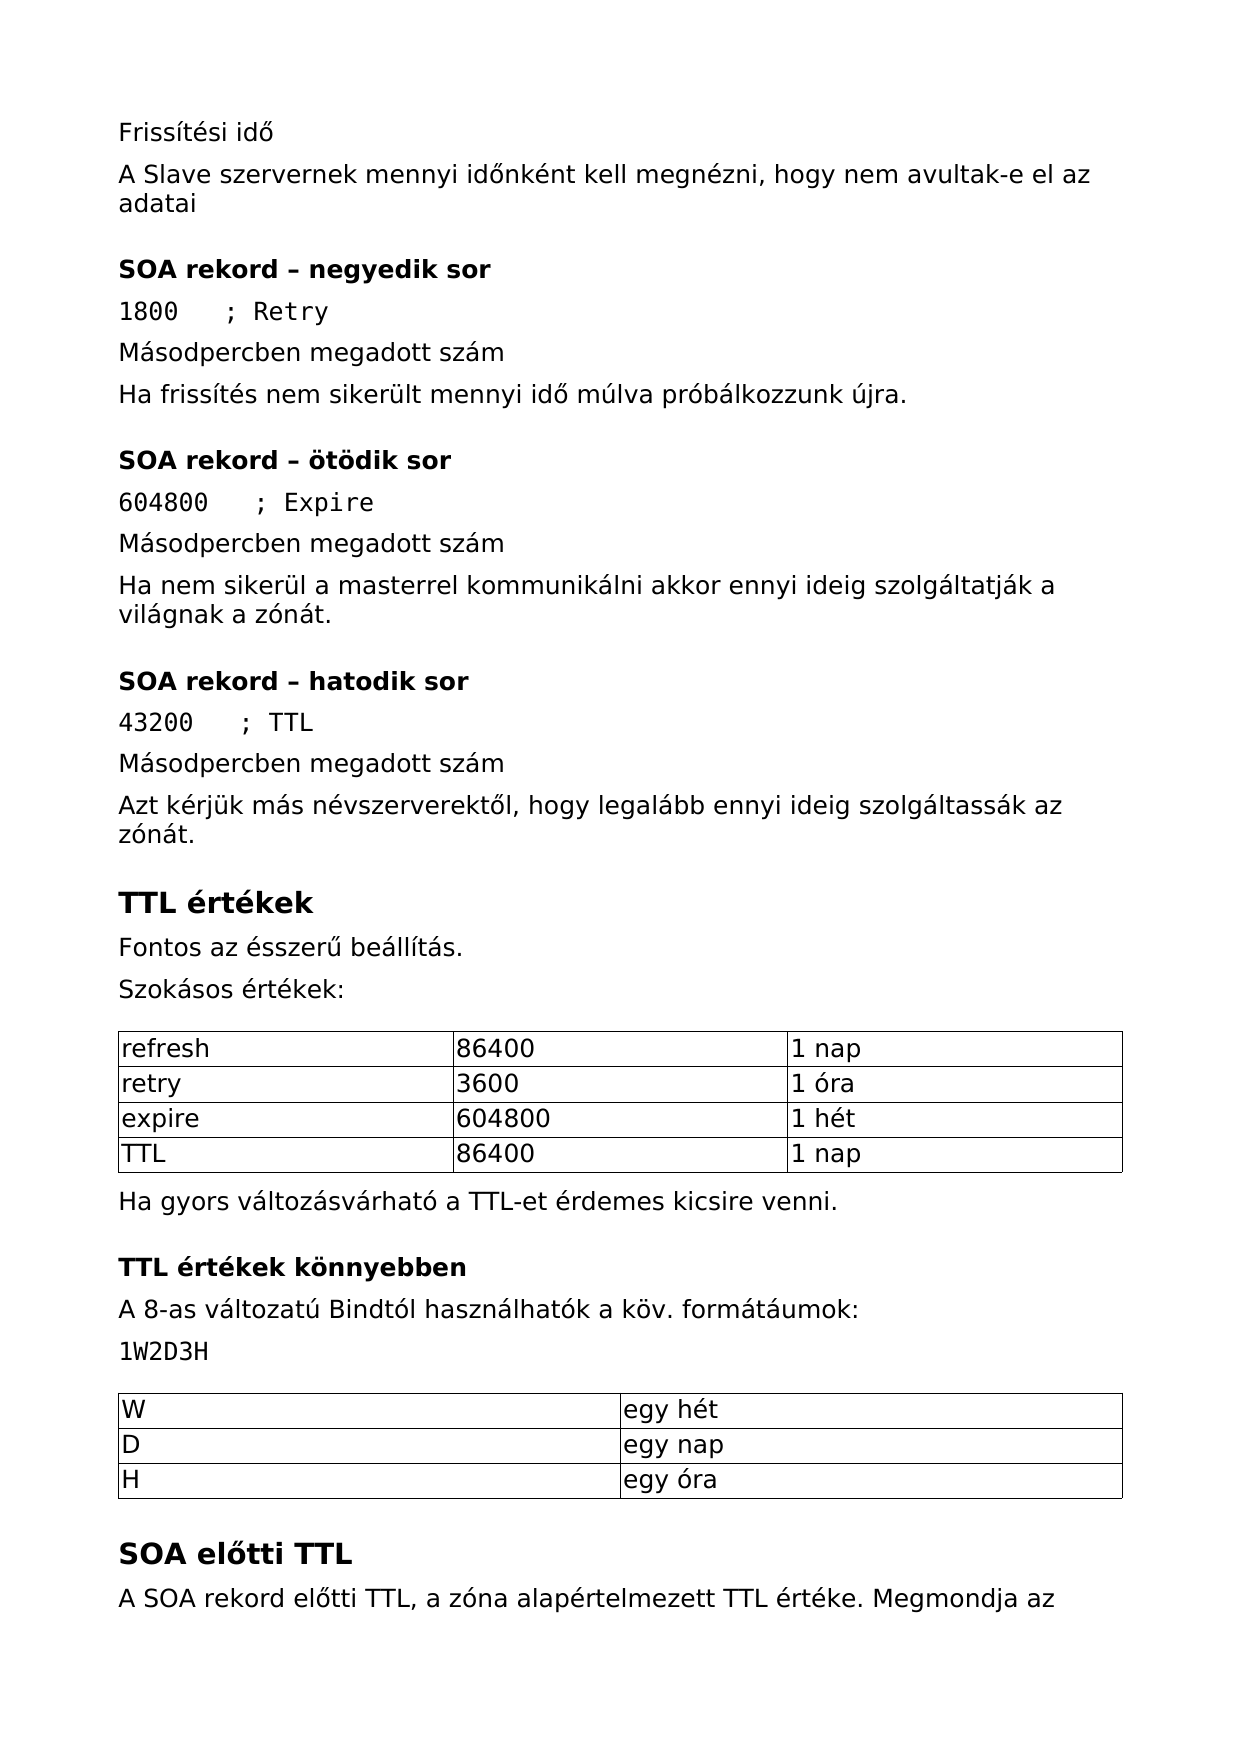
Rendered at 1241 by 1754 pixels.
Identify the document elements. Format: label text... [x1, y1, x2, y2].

table_cell TTL [119, 1138, 453, 1172]
table_header egy hét [621, 1394, 1122, 1427]
text 1W2D3H [118, 1337, 1122, 1366]
table_cell 1 nap [788, 1138, 1122, 1172]
text Ha gyors változásvárható a TTL-et érdemes kicsire venni. [118, 1187, 1122, 1216]
text Másodpercben megadott szám [118, 529, 1122, 558]
text A Slave szervernek mennyi időnként kell megnézni, hogy nem avultak-e el az adatai [118, 160, 1122, 218]
table_cell 1 óra [788, 1067, 1122, 1102]
subtitle SOA előtti TTL [118, 1538, 1122, 1572]
table_cell 3600 [454, 1067, 787, 1102]
text 43200 ; TTL [118, 708, 1122, 737]
table_header refresh [119, 1032, 453, 1066]
table_cell 604800 [454, 1103, 787, 1137]
text Frissítési idő [118, 118, 1122, 147]
text Másodpercben megadott szám [118, 338, 1122, 367]
text Ha nem sikerül a masterrel kommunikálni akkor ennyi ideig szolgáltatják a világnak a zónát. [118, 571, 1122, 629]
table_cell H [119, 1464, 620, 1498]
subtitle SOA rekord – negyedik sor [118, 256, 1122, 285]
text 1800 ; Retry [118, 297, 1122, 326]
text 604800 ; Expire [118, 488, 1122, 517]
text Azt kérjük más névszerverektől, hogy legalább ennyi ideig szolgáltassák az zónát. [118, 791, 1122, 849]
text A SOA rekord előtti TTL, a zóna alapértelmezett TTL értéke. Megmondja az [118, 1584, 1122, 1613]
table_cell D [119, 1429, 620, 1463]
table_header 1 nap [788, 1032, 1122, 1066]
table_cell retry [119, 1067, 453, 1102]
table_cell expire [119, 1103, 453, 1137]
subtitle SOA rekord – ötödik sor [118, 447, 1122, 476]
table_header W [119, 1394, 620, 1427]
text Szokásos értékek: [118, 975, 1122, 1004]
table_cell 86400 [454, 1138, 787, 1172]
subtitle TTL értékek könnyebben [118, 1253, 1122, 1282]
table_cell egy nap [621, 1429, 1122, 1463]
text Másodpercben megadott szám [118, 749, 1122, 778]
text A 8-as változatú Bindtól használhatók a köv. formátáumok: [118, 1295, 1122, 1324]
table_cell 1 hét [788, 1103, 1122, 1137]
text Ha frissítés nem sikerült mennyi idő múlva próbálkozzunk újra. [118, 380, 1122, 409]
text Fontos az ésszerű beállítás. [118, 933, 1122, 962]
table_header 86400 [454, 1032, 787, 1066]
subtitle SOA rekord – hatodik sor [118, 667, 1122, 696]
table_cell egy óra [621, 1464, 1122, 1498]
subtitle TTL értékek [118, 887, 1122, 921]
